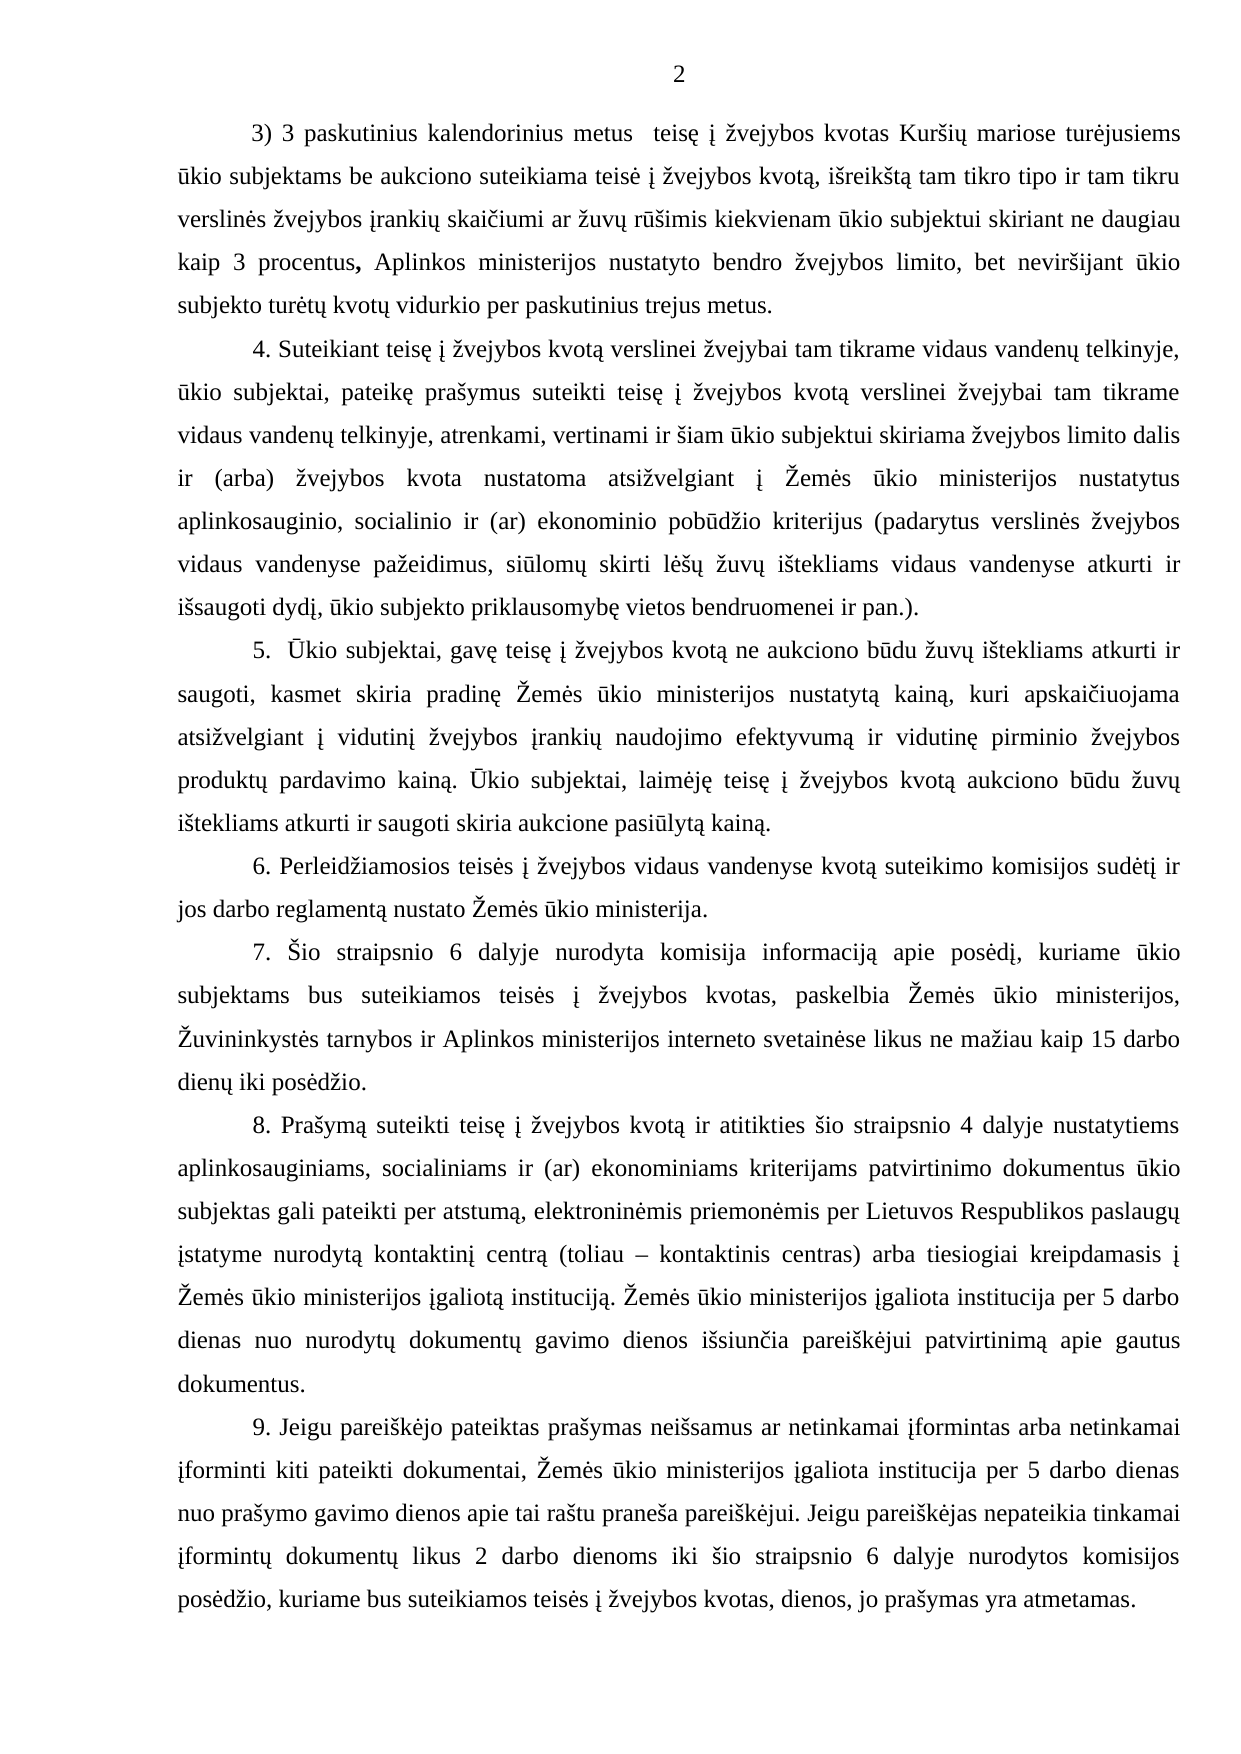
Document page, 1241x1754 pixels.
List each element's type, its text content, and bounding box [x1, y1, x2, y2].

text 9. Jeigu pareiškėjo pateiktas prašymas neišsamus ar netinkamai įformintas arba netinkamai įforminti kiti pateikti dokumentai, Žemės ūkio ministerijos įgaliota institucija per 5 darbo dienas nuo prašymo gavimo dienos apie tai raštu praneša pareiškėjui. Jeigu pareiškėjas nepateikia tinkamai įformintų dokumentų likus 2 darbo dienoms iki šio straipsnio 6 dalyje nurodytos komisijos posėdžio, kuriame bus suteikiamos teisės į žvejybos kvotas, dienos, jo prašymas yra atmetamas. [177, 1412, 1181, 1613]
text 8. Prašymą suteikti teisę į žvejybos kvotą ir atitikties šio straipsnio 4 dalyje nustatytiems aplinkosauginiams, socialiniams ir (ar) ekonominiams kriterijams patvirtinimo dokumentus ūkio subjektas gali pateikti per atstumą, elektroninėmis priemonėmis per Lietuvos Respublikos paslaugų įstatyme nurodytą kontaktinį centrą (toliau – kontaktinis centras) arba tiesiogiai kreipdamasis į Žemės ūkio ministerijos įgaliotą instituciją. Žemės ūkio ministerijos įgaliota institucija per 5 darbo dienas nuo nurodytų dokumentų gavimo dienos išsiunčia pareiškėjui patvirtinimą apie gautus dokumentus. [177, 1110, 1181, 1397]
text 4. Suteikiant teisę į žvejybos kvotą verslinei žvejybai tam tikrame vidaus vandenų telkinyje, ūkio subjektai, pateikę prašymus suteikti teisę į žvejybos kvotą verslinei žvejybai tam tikrame vidaus vandenų telkinyje, atrenkami, vertinami ir šiam ūkio subjektui skiriama žvejybos limito dalis ir (arba) žvejybos kvota nustatoma atsižvelgiant į Žemės ūkio ministerijos nustatytus aplinkosauginio, socialinio ir (ar) ekonominio pobūdžio kriterijus (padarytus verslinės žvejybos vidaus vandenyse pažeidimus, siūlomų skirti lėšų žuvų ištekliams vidaus vandenyse atkurti ir išsaugoti dydį, ūkio subjekto priklausomybę vietos bendruomenei ir pan.). [177, 334, 1181, 621]
text 3) 3 paskutinius kalendorinius metus teisę į žvejybos kvotas Kuršių mariose turėjusiems ūkio subjektams be aukciono suteikiama teisė į žvejybos kvotą, išreikštą tam tikro tipo ir tam tikru verslinės žvejybos įrankių skaičiumi ar žuvų rūšimis kiekvienam ūkio subjektui skiriant ne daugiau kaip 3 procentus, Aplinkos ministerijos nustatyto bendro žvejybos limito, bet neviršijant ūkio subjekto turėtų kvotų vidurkio per paskutinius trejus metus. [177, 118, 1181, 319]
text 6. Perleidžiamosios teisės į žvejybos vidaus vandenyse kvotą suteikimo komisijos sudėtį ir jos darbo reglamentą nustato Žemės ūkio ministerija. [177, 851, 1181, 923]
text 5. Ūkio subjektai, gavę teisę į žvejybos kvotą ne aukciono būdu žuvų ištekliams atkurti ir saugoti, kasmet skiria pradinę Žemės ūkio ministerijos nustatytą kainą, kuri apskaičiuojama atsižvelgiant į vidutinį žvejybos įrankių naudojimo efektyvumą ir vidutinę pirminio žvejybos produktų pardavimo kainą. Ūkio subjektai, laimėję teisę į žvejybos kvotą aukciono būdu žuvų ištekliams atkurti ir saugoti skiria aukcione pasiūlytą kainą. [177, 636, 1181, 837]
text 7. Šio straipsnio 6 dalyje nurodyta komisija informaciją apie posėdį, kuriame ūkio subjektams bus suteikiamos teisės į žvejybos kvotas, paskelbia Žemės ūkio ministerijos, Žuvininkystės tarnybos ir Aplinkos ministerijos interneto svetainėse likus ne mažiau kaip 15 darbo dienų iki posėdžio. [177, 937, 1181, 1096]
